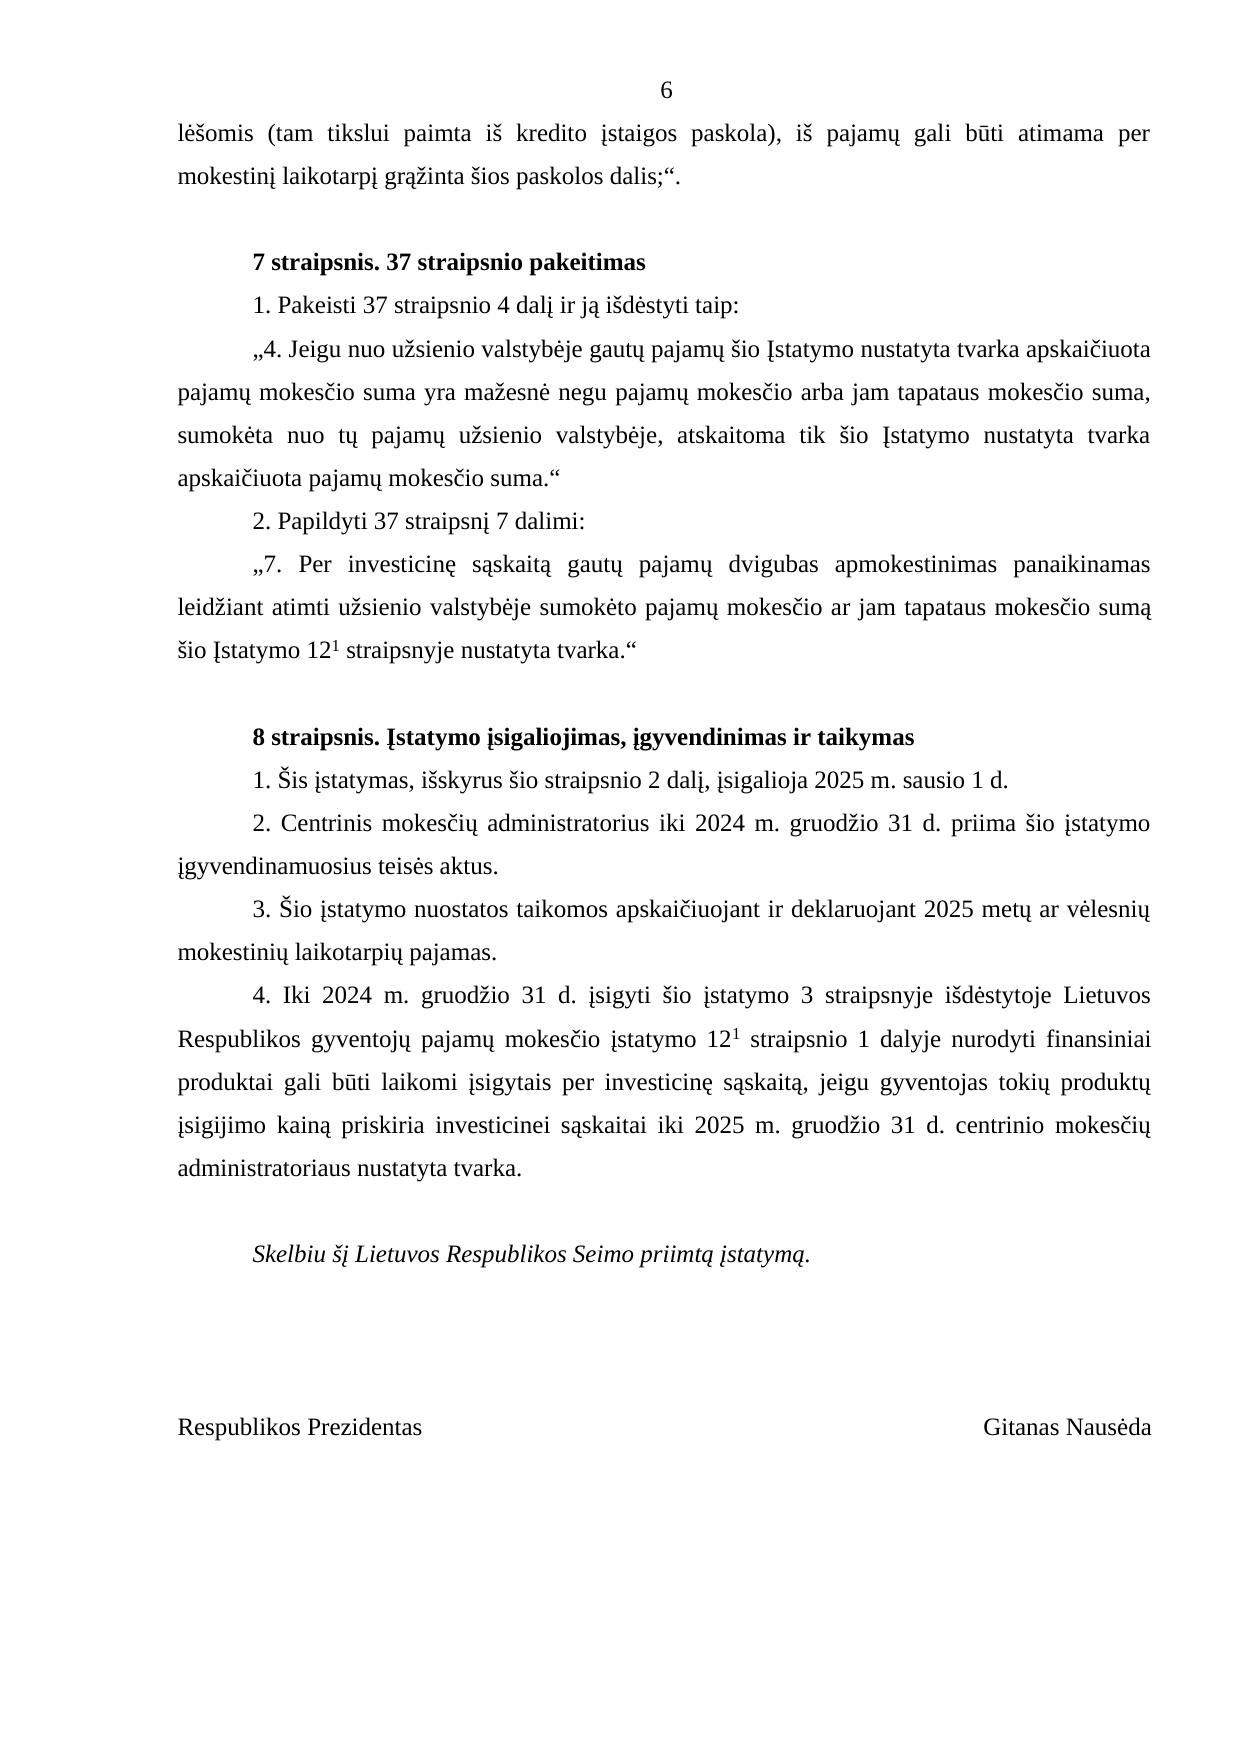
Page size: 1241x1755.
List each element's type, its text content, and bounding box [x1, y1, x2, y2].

text 1. Pakeisti 37 straipsnio 4 dalį ir ją išdėstyti taip: [177, 291, 1152, 319]
text Skelbiu šį Lietuvos Respublikos Seimo priimtą įstatymą. [177, 1239, 1152, 1268]
text 7 straipsnis. 37 straipsnio pakeitimas [177, 247, 1152, 276]
text Respublikos Prezidentas Gitanas Nausėda [177, 1412, 1152, 1441]
text 4. Iki 2024 m. gruodžio 31 d. įsigyti šio įstatymo 3 straipsnyje išdėstytoje Lietuvos Respublikos gyventojų pajamų mokesčio įstatymo 121 straipsnio 1 dalyje nurodyti finansiniai produktai gali būti laikomi įsigytais per investicinę sąskaitą, jeigu gyventojas tokių produktų įsigijimo kainą priskiria investicinei sąskaitai iki 2025 m. gruodžio 31 d. centrinio mokesčių administratoriaus nustatyta tvarka. [177, 981, 1152, 1182]
text 2. Centrinis mokesčių administratorius iki 2024 m. gruodžio 31 d. priima šio įstatymo įgyvendinamuosius teisės aktus. [177, 808, 1152, 880]
text 8 straipsnis. Įstatymo įsigaliojimas, įgyvendinimas ir taikymas [177, 722, 1152, 751]
text 3. Šio įstatymo nuostatos taikomos apskaičiuojant ir deklaruojant 2025 metų ar vėlesnių mokestinių laikotarpių pajamas. [177, 894, 1152, 966]
text 2. Papildyti 37 straipsnį 7 dalimi: [177, 506, 1152, 535]
text „7. Per investicinę sąskaitą gautų pajamų dvigubas apmokestinimas panaikinamas leidžiant atimti užsienio valstybėje sumokėto pajamų mokesčio ar jam tapataus mokesčio sumą šio Įstatymo 121 straipsnyje nustatyta tvarka.“ [177, 549, 1152, 664]
text „4. Jeigu nuo užsienio valstybėje gautų pajamų šio Įstatymo nustatyta tvarka apskaičiuota pajamų mokesčio suma yra mažesnė negu pajamų mokesčio arba jam tapataus mokesčio suma, sumokėta nuo tų pajamų užsienio valstybėje, atskaitoma tik šio Įstatymo nustatyta tvarka apskaičiuota pajamų mokesčio suma.“ [177, 334, 1152, 492]
text 1. Šis įstatymas, išskyrus šio straipsnio 2 dalį, įsigalioja 2025 m. sausio 1 d. [177, 765, 1152, 794]
text lėšomis (tam tikslui paimta iš kredito įstaigos paskola), iš pajamų gali būti atimama per mokestinį laikotarpį grąžinta šios paskolos dalis;“. [177, 118, 1152, 190]
